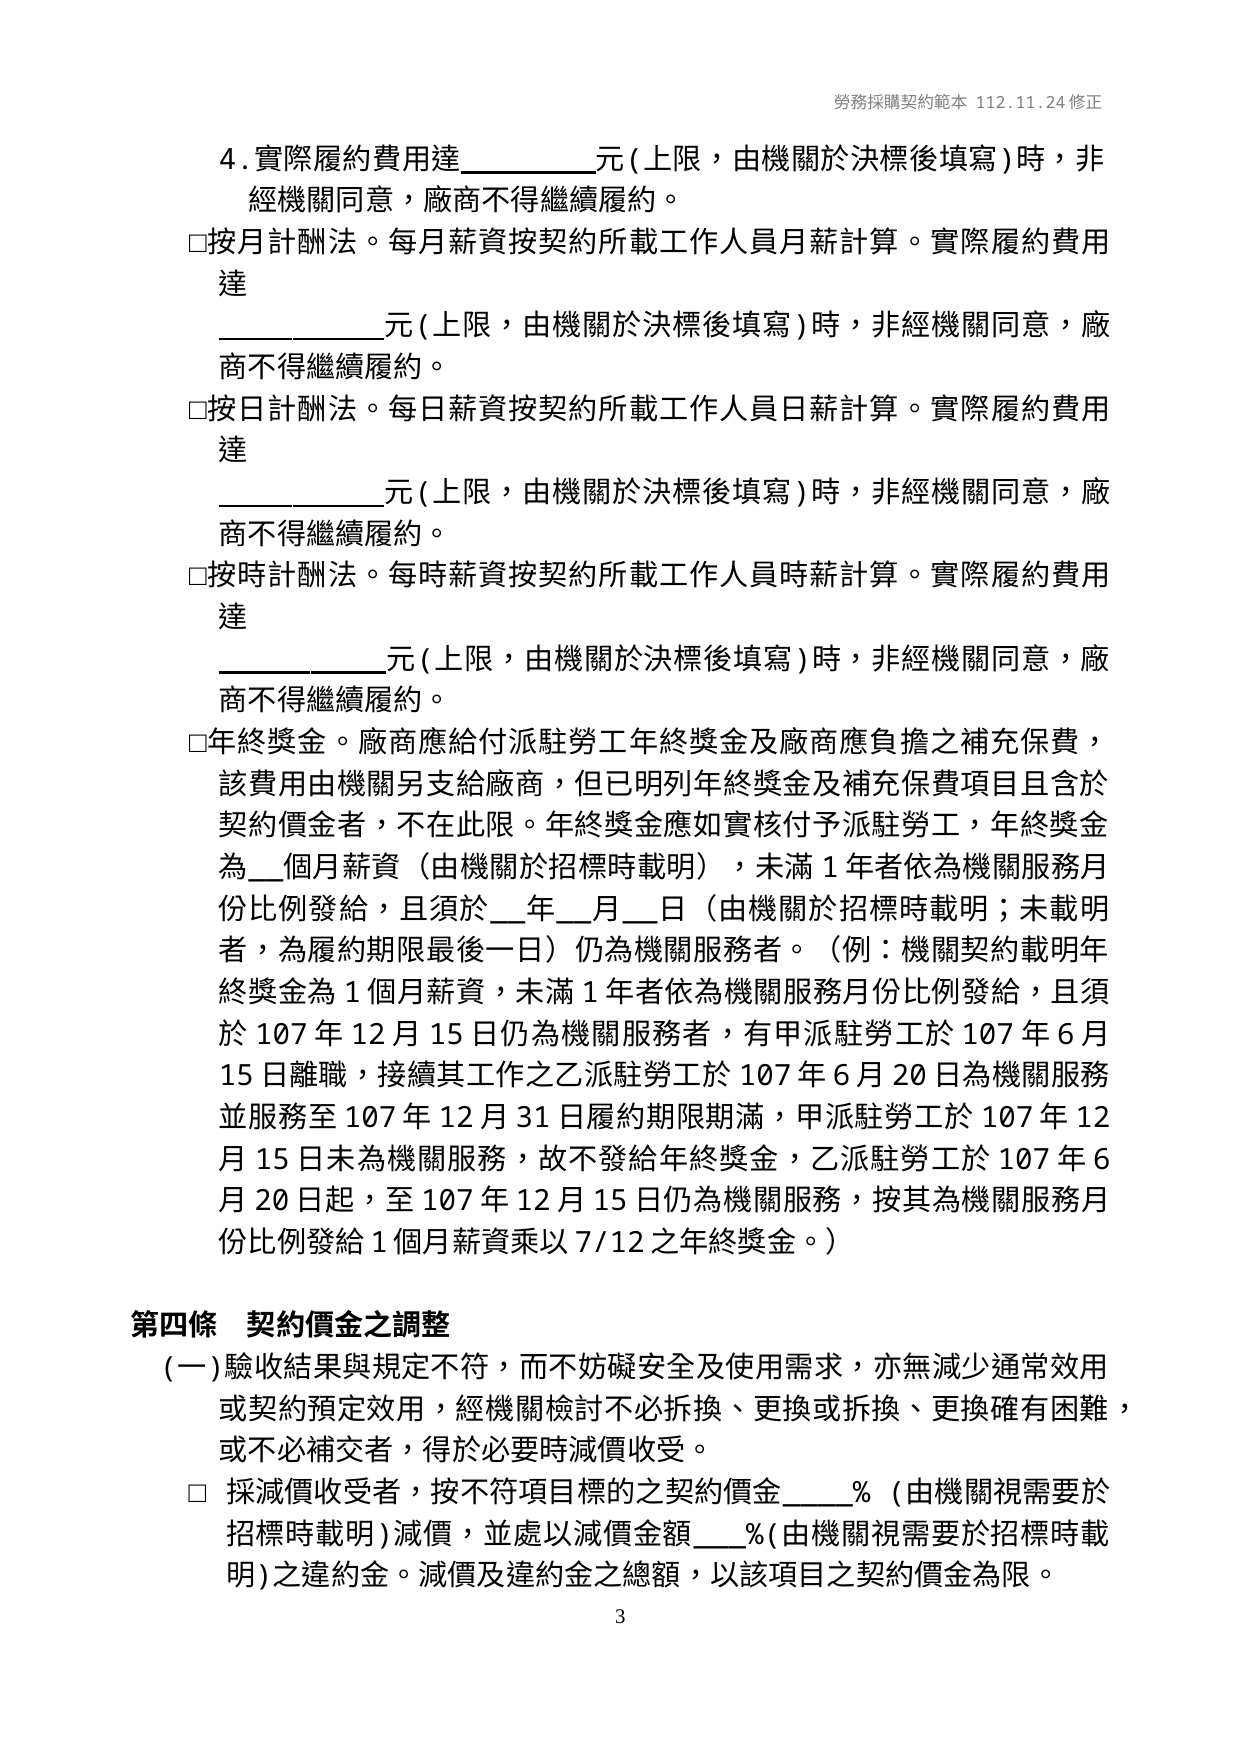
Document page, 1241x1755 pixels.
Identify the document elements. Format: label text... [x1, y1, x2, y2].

text 元(上限，由機關於決標後填寫)時，非經機關同意，廠商不得繼續履約。 [218, 636, 1110, 719]
text 元(上限，由機關於決標後填寫)時，非經機關同意，廠商不得繼續履約。 [218, 302, 1110, 386]
text □按月計酬法。每月薪資按契約所載工作人員月薪計算。實際履約費用達 [189, 219, 1110, 302]
text □按時計酬法。每時薪資按契約所載工作人員時薪計算。實際履約費用達 [189, 552, 1110, 636]
text □按日計酬法。每日薪資按契約所載工作人員日薪計算。實際履約費用達 [189, 386, 1110, 469]
text □年終獎金。廠商應給付派駐勞工年終獎金及廠商應負擔之補充保費，該費用由機關另支給廠商，但已明列年終獎金及補充保費項目且含於契約價金者，不在此限。年終獎金應如實核付予派駐勞工，年終獎金為__個月薪資（由機關於招標時載明），未滿1年者依為機關服務月份比例發給，且須於__年__月__日（由機關於招標時載明；未載明者，為履約期限最後一日）仍為機關服務者。（例：機關契約載明年終獎金為1個月薪資，未滿1年者依為機關服務月份比例發給，且須於107年12月15日仍為機關服務者，有甲派駐勞工於107年6月15日離職，接續其工作之乙派駐勞工於107年6月20日為機關服務並服務至107年12月31日履約期限期滿，甲派駐勞工於107年12月15日未為機關服務，故不發給年終獎金，乙派駐勞工於107年6月20日起，至107年12月15日仍為機關服務，按其為機關服務月份比例發給1個月薪資乘以7/12之年終獎金。） [189, 719, 1110, 1261]
list 採減價收受者，按不符項目標的之契約價金____% (由機關視需要於招標時載明)減價，並處以減價金額___%(由機關視需要於招標時載明)之違約金。減價及違約金之總額，以該項目之契約價金為限。 [188, 1469, 1110, 1594]
text 第四條 契約價金之調整 [130, 1302, 1110, 1344]
text 元(上限，由機關於決標後填寫)時，非經機關同意，廠商不得繼續履約。 [218, 469, 1110, 552]
text (一)驗收結果與規定不符，而不妨礙安全及使用需求，亦無減少通常效用或契約預定效用，經機關檢討不必拆換、更換或拆換、更換確有困難，或不必補交者，得於必要時減價收受。 [159, 1344, 1110, 1469]
text 4.實際履約費用達 元(上限，由機關於決標後填寫)時，非經機關同意，廠商不得繼續履約。 [218, 136, 1104, 219]
